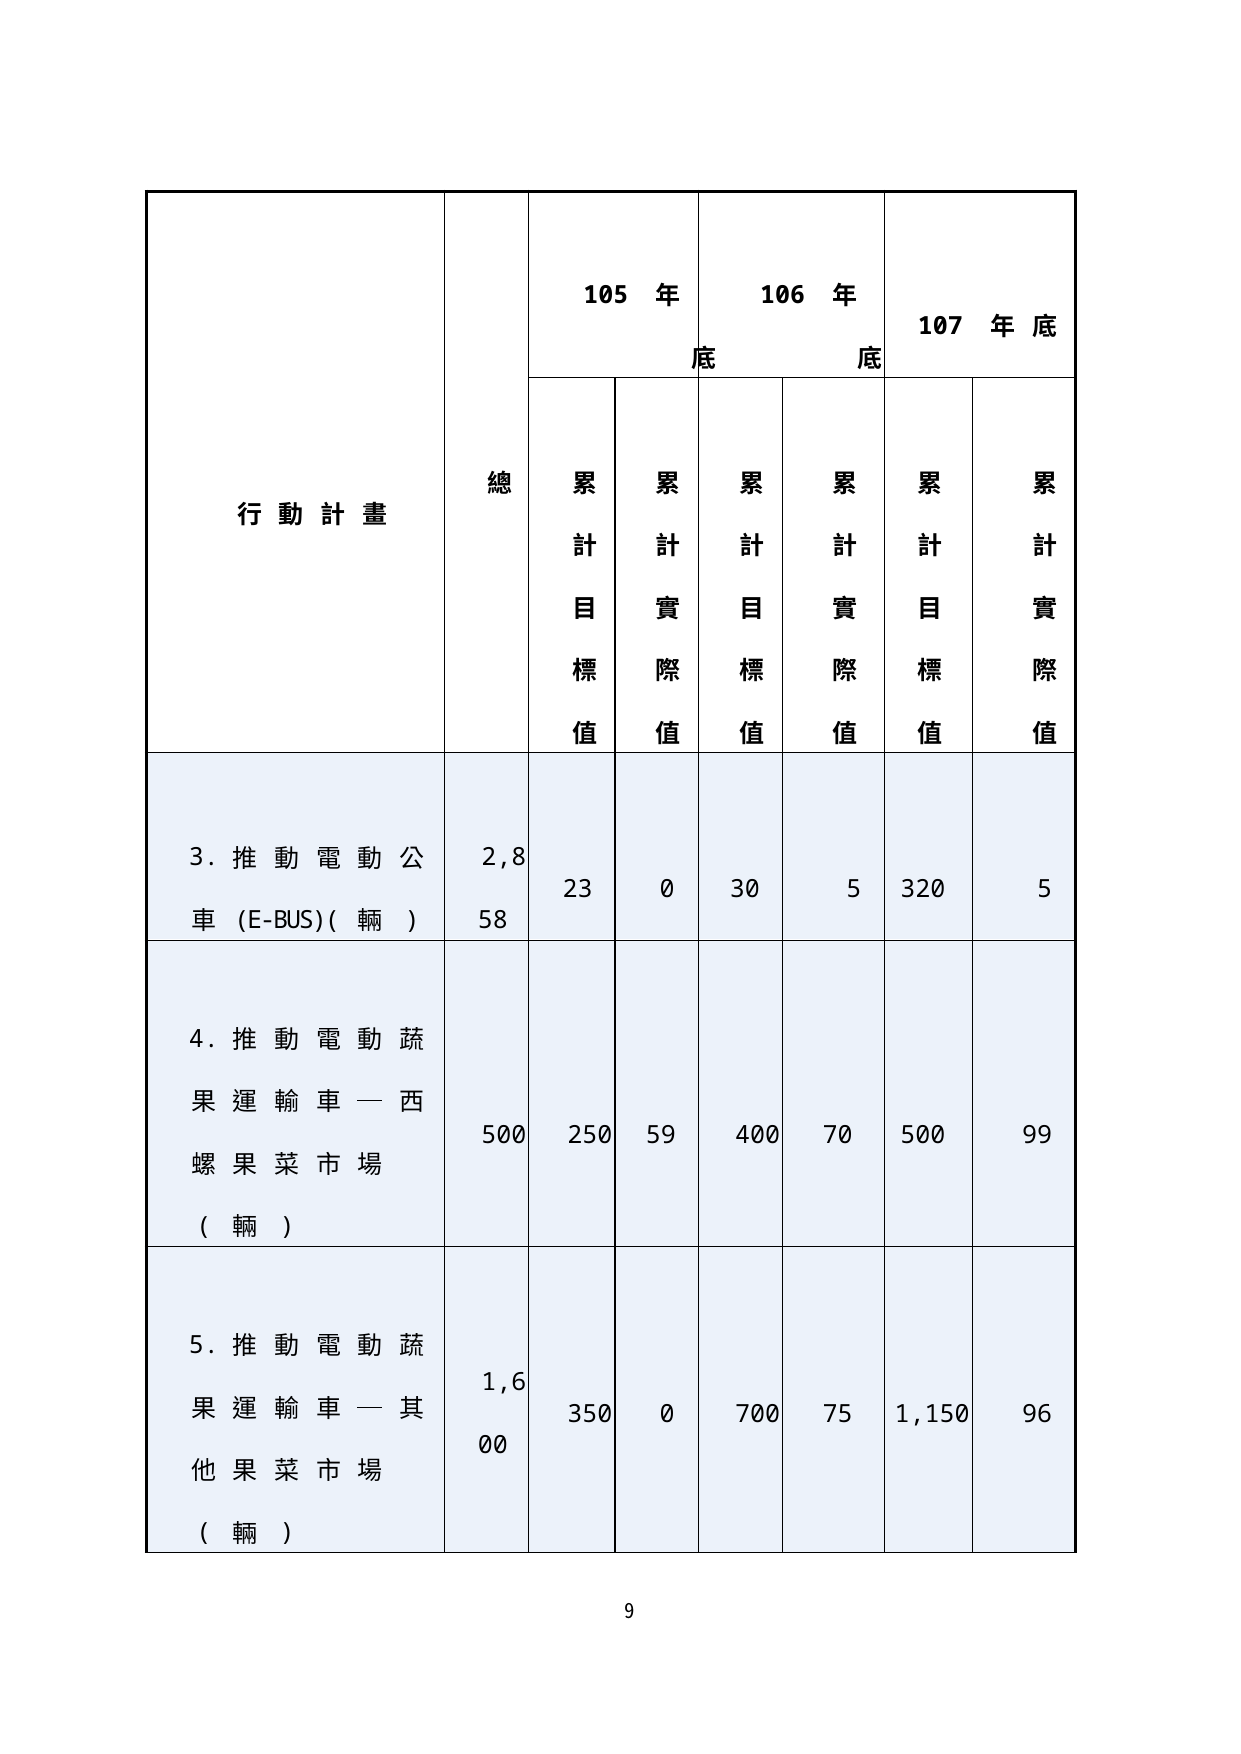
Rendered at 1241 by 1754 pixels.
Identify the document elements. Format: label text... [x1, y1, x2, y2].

table_cell 1,600 [445, 1247, 528, 1552]
table_cell 累計實際值 [783, 378, 884, 752]
table_cell 96 [973, 1247, 1074, 1552]
table_cell 累計實際值 [616, 378, 698, 752]
table_cell 75 [783, 1247, 884, 1552]
table_cell 59 [616, 941, 698, 1246]
table_cell 99 [973, 941, 1074, 1246]
table_header 107年底 [885, 193, 1074, 377]
table_cell 400 [699, 941, 782, 1246]
table_cell 累計實際值 [973, 378, 1074, 752]
table_cell 250 [529, 941, 614, 1246]
table_cell 5 [783, 753, 884, 939]
table_cell 70 [783, 941, 884, 1246]
table_cell 0 [616, 1247, 698, 1552]
table_cell 5 [973, 753, 1074, 939]
table_cell 累計目標值 [699, 378, 782, 752]
table_header 行動計畫 [148, 193, 444, 752]
table_cell 700 [699, 1247, 782, 1552]
table_cell 23 [529, 753, 614, 939]
table_header 105年底 [529, 193, 698, 377]
table_header 106年底 [699, 193, 884, 377]
table_cell 1,150 [885, 1247, 972, 1552]
table_cell 5.推動電動蔬果運輸車─其他果菜市場(輛) [148, 1247, 444, 1552]
table_cell 30 [699, 753, 782, 939]
table_cell 500 [445, 941, 528, 1246]
table_cell 累計目標值 [529, 378, 614, 752]
table_cell 3.推動電動公車(E-BUS)(輛) [148, 753, 444, 939]
table_cell 累計目標值 [885, 378, 972, 752]
table_cell 4.推動電動蔬果運輸車─西螺果菜市場(輛) [148, 941, 444, 1246]
table_cell 500 [885, 941, 972, 1246]
table_cell 350 [529, 1247, 614, 1552]
table_cell 0 [616, 753, 698, 939]
table_cell 2,858 [445, 753, 528, 939]
table_cell 320 [885, 753, 972, 939]
table_header 總目標值 [445, 193, 528, 752]
